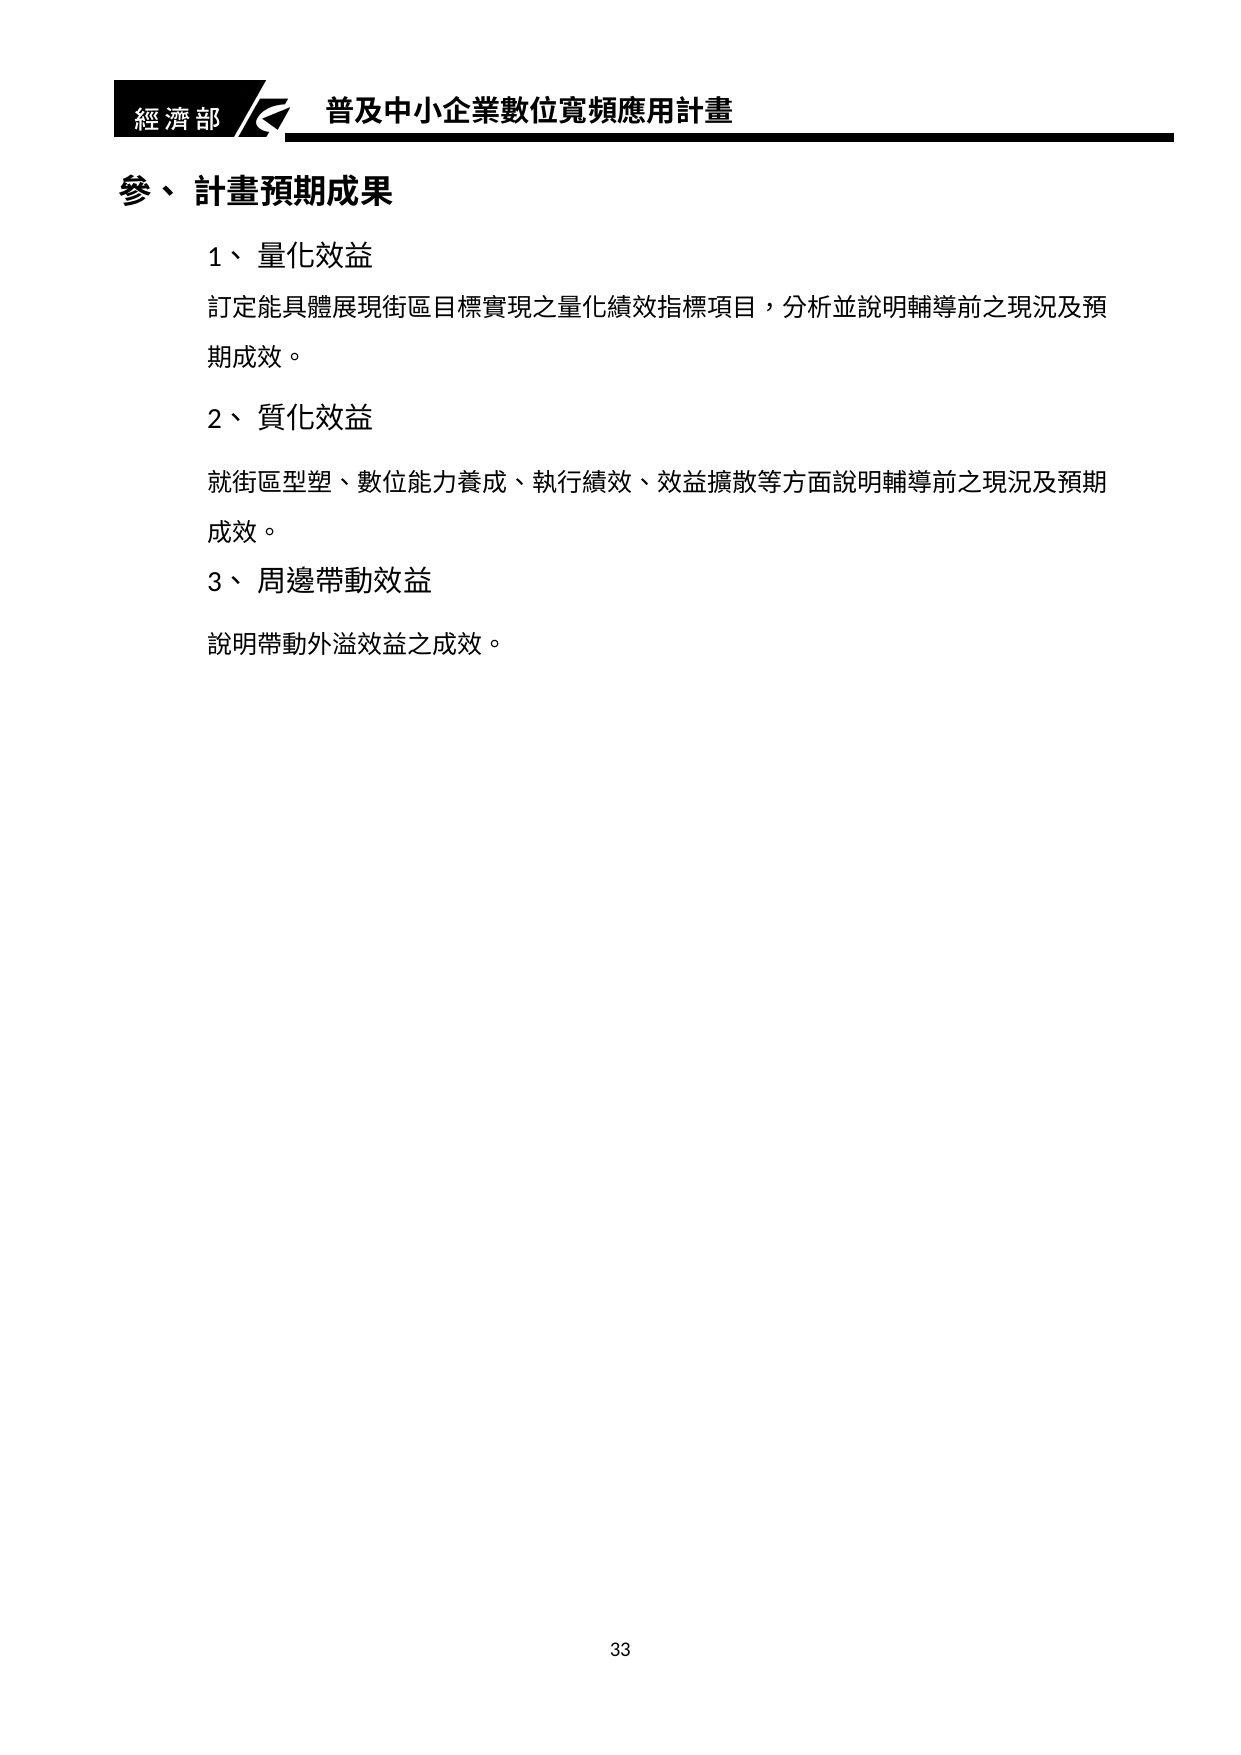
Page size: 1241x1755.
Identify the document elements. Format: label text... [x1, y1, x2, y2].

list 計畫預期成果 [118, 164, 1122, 214]
list 質化效益 [207, 389, 1122, 439]
text 說明帶動外溢效益之成效。 [207, 614, 1122, 664]
text 訂定能具體展現街區目標實現之量化績效指標項目，分析並說明輔導前之現況及預期成效。 [207, 276, 1122, 376]
text 就街區型塑、數位能力養成、執行績效、效益擴散等方面說明輔導前之現況及預期成效。 [207, 451, 1122, 551]
list 周邊帶動效益 [207, 551, 1122, 601]
list 量化效益 [207, 226, 1122, 276]
